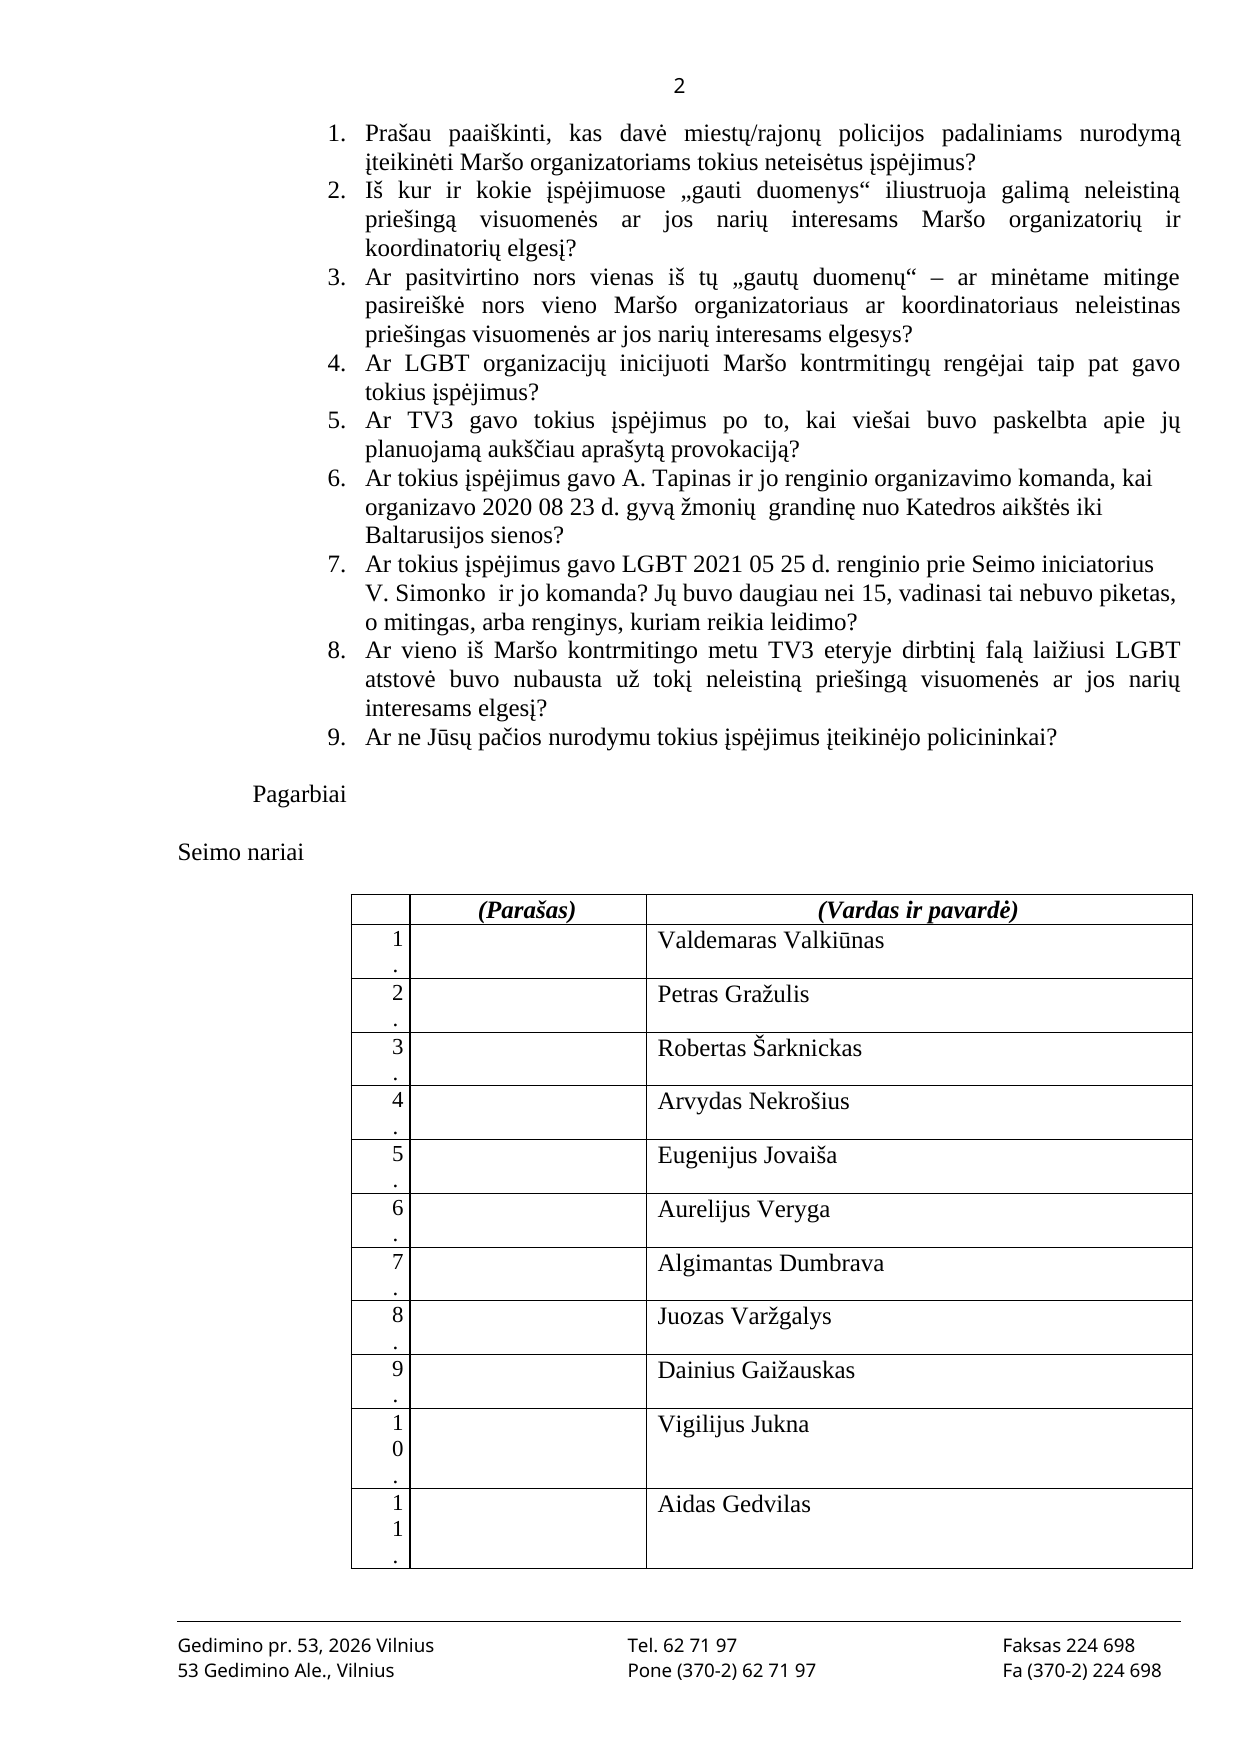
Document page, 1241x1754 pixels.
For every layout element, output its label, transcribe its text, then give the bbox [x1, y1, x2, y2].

list Ar tokius įspėjimus gavo LGBT 2021 05 25 d. renginio prie Seimo iniciatorius V. Simonko ir jo komanda? Jų buvo daugiau nei 15, vadinasi tai nebuvo piketas, o mitingas, arba renginys, kuriam reikia leidimo? [327, 549, 1181, 636]
table_cell [411, 979, 646, 1032]
table_cell [411, 1194, 646, 1247]
table_cell Robertas Šarknickas [647, 1033, 1192, 1085]
table_cell [352, 925, 409, 978]
list Ar tokius įspėjimus gavo A. Tapinas ir jo renginio organizavimo komanda, kai organizavo 2020 08 23 d. gyvą žmonių grandinę nuo Katedros aikštės iki Baltarusijos sienos? [327, 463, 1181, 549]
table_cell Aidas Gedvilas [647, 1489, 1192, 1568]
table_cell [352, 1489, 409, 1568]
list Ar LGBT organizacijų inicijuoti Maršo kontrmitingų rengėjai taip pat gavo tokius įspėjimus? [327, 348, 1181, 406]
text Seimo nariai [177, 837, 1181, 866]
table_cell Eugenijus Jovaiša [647, 1140, 1192, 1193]
table_cell [352, 1086, 409, 1139]
table_cell [411, 1033, 646, 1085]
table_cell Valdemaras Valkiūnas [647, 925, 1192, 978]
table_header (Vardas ir pavardė) [647, 895, 1192, 924]
table_cell [411, 1355, 646, 1408]
table_cell [352, 1248, 409, 1300]
table_cell [411, 1086, 646, 1139]
list Ar ne Jūsų pačios nurodymu tokius įspėjimus įteikinėjo policininkai? [327, 722, 1181, 751]
table_cell Aurelijus Veryga [647, 1194, 1192, 1247]
table_cell [411, 1301, 646, 1354]
table_cell Juozas Varžgalys [647, 1301, 1192, 1354]
list Ar TV3 gavo tokius įspėjimus po to, kai viešai buvo paskelbta apie jų planuojamą aukščiau aprašytą provokaciją? [327, 406, 1181, 463]
table_cell [352, 1033, 409, 1085]
table_cell [352, 1301, 409, 1354]
table_cell [411, 1409, 646, 1488]
table_cell Petras Gražulis [647, 979, 1192, 1032]
table_cell Algimantas Dumbrava [647, 1248, 1192, 1300]
table_cell [411, 1489, 646, 1568]
table_cell [352, 979, 409, 1032]
table_cell [352, 1140, 409, 1193]
table_header [352, 895, 409, 924]
list Ar pasitvirtino nors vienas iš tų „gautų duomenų“ – ar minėtame mitinge pasireiškė nors vieno Maršo organizatoriaus ar koordinatoriaus neleistinas priešingas visuomenės ar jos narių interesams elgesys? [327, 262, 1181, 348]
table_cell [352, 1194, 409, 1247]
table_cell Arvydas Nekrošius [647, 1086, 1192, 1139]
table_cell [411, 1140, 646, 1193]
table_cell [352, 1355, 409, 1408]
table_header (Parašas) [411, 895, 646, 924]
table_cell [411, 925, 646, 978]
table_cell [352, 1409, 409, 1488]
list Ar vieno iš Maršo kontrmitingo metu TV3 eteryje dirbtinį falą laižiusi LGBT atstovė buvo nubausta už tokį neleistiną priešingą visuomenės ar jos narių interesams elgesį? [327, 636, 1181, 722]
table_cell Dainius Gaižauskas [647, 1355, 1192, 1408]
list Prašau paaiškinti, kas davė miestų/rajonų policijos padaliniams nurodymą įteikinėti Maršo organizatoriams tokius neteisėtus įspėjimus? [327, 118, 1181, 176]
list Iš kur ir kokie įspėjimuose „gauti duomenys“ iliustruoja galimą neleistiną priešingą visuomenės ar jos narių interesams Maršo organizatorių ir koordinatorių elgesį? [327, 176, 1181, 262]
table_cell Vigilijus Jukna [647, 1409, 1192, 1488]
text Pagarbiai [177, 779, 1181, 808]
table_cell [411, 1248, 646, 1300]
